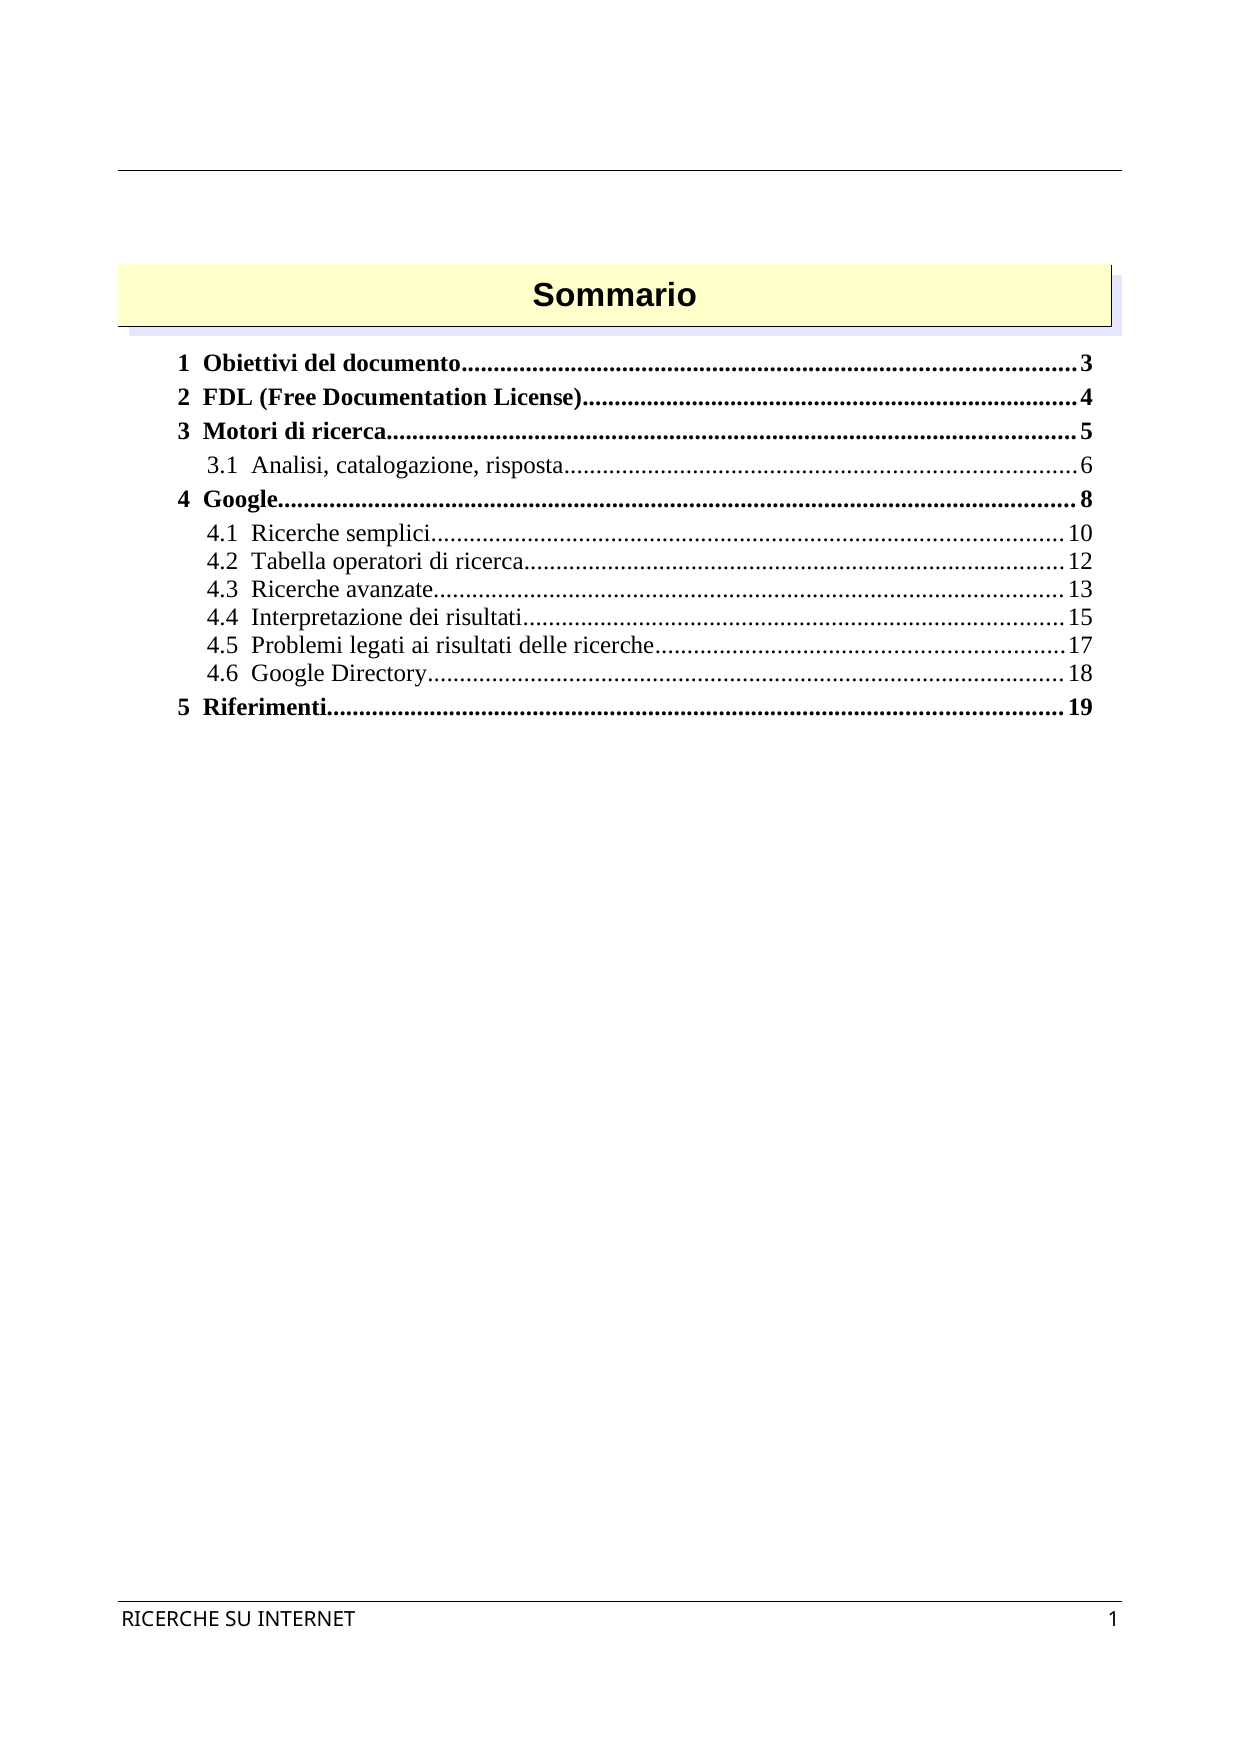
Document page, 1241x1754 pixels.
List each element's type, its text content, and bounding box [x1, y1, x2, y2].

text 3 Motori di ricerca 5 [177, 417, 1093, 445]
text 4.5 Problemi legati ai risultati delle ricerche 17 [207, 631, 1093, 659]
text 4 Google 8 [177, 485, 1093, 513]
text 4.4 Interpretazione dei risultati 15 [207, 603, 1093, 631]
text 4.6 Google Directory 18 [207, 659, 1093, 687]
text 4.1 Ricerche semplici 10 [207, 519, 1093, 547]
subtitle Sommario [118, 264, 1111, 326]
text 4.2 Tabella operatori di ricerca 12 [207, 547, 1093, 575]
text 2 FDL (Free Documentation License) 4 [177, 383, 1093, 411]
text 4.3 Ricerche avanzate 13 [207, 575, 1093, 603]
text 5 Riferimenti 19 [177, 693, 1093, 721]
text 3.1 Analisi, catalogazione, risposta 6 [207, 451, 1093, 479]
text 1 Obiettivi del documento 3 [177, 349, 1093, 377]
